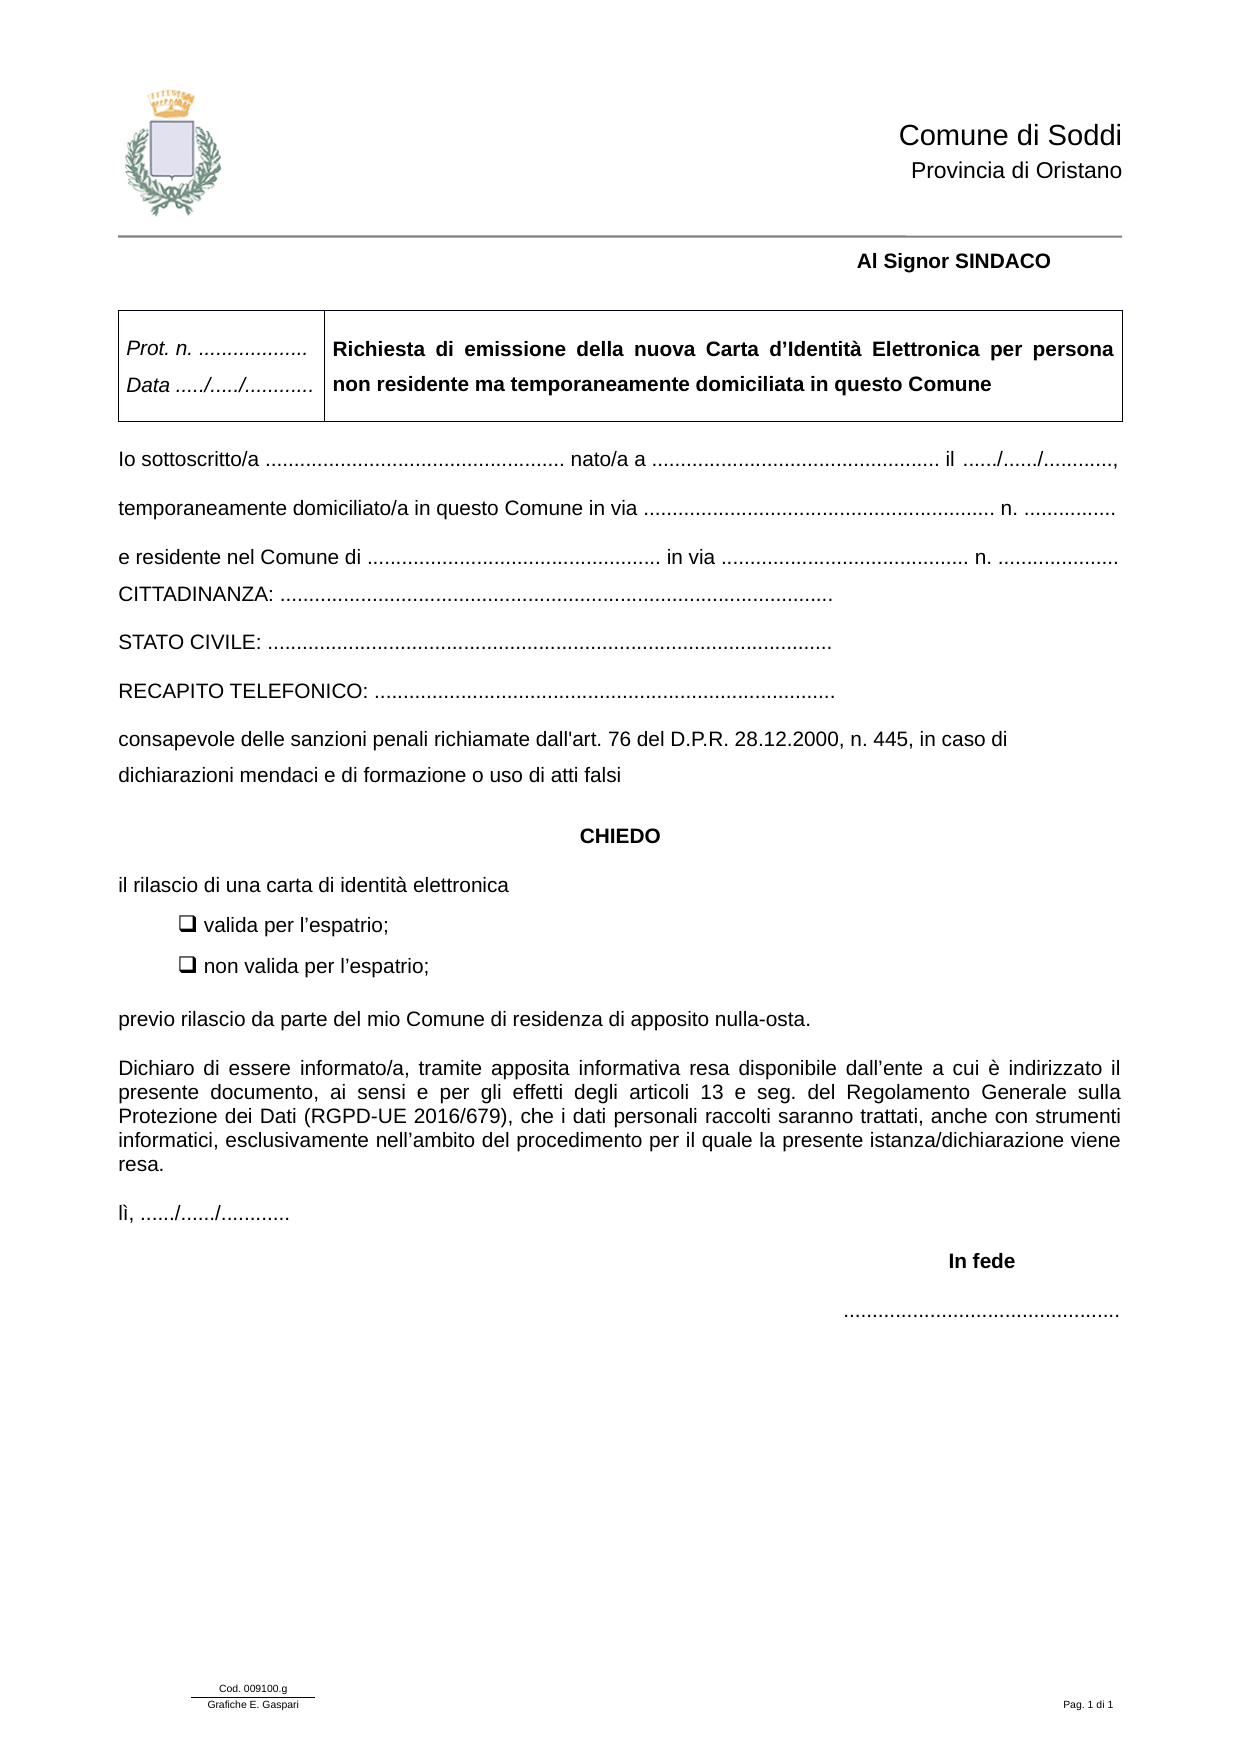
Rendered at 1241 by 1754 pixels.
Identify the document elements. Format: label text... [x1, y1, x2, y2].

table_header Prot. n. ................... Data ...../...../............ [119, 311, 324, 421]
text Io sottoscritto/a .................................................... nato/a a .................................................. il ....../....../............, [118, 447, 1122, 471]
text CITTADINANZA: ................................................................................................ [118, 582, 1122, 606]
text Al Signor SINDACO [857, 249, 1122, 273]
text Provincia di Oristano [224, 157, 1122, 183]
text e residente nel Comune di ................................................... in via ........................................... n. ..................... [118, 545, 1122, 569]
picture [122, 87, 224, 219]
text Dichiaro di essere informato/a, tramite apposita informativa resa disponibile dall’ente a cui è indirizzato il presente documento, ai sensi e per gli effetti degli articoli 13 e seg. del Regolamento Generale sulla Protezione dei Dati (RGPD-UE 2016/679), che i dati personali raccolti saranno trattati, anche con strumenti informatici, esclusivamente nell’ambito del procedimento per il quale la presente istanza/dichiarazione viene resa. [118, 1056, 1122, 1175]
text temporaneamente domiciliato/a in questo Comune in via ............................................................. n. ................ [118, 496, 1122, 520]
text RECAPITO TELEFONICO: ................................................................................ [118, 678, 1122, 702]
text STATO CIVILE: .................................................................................................. [118, 630, 1122, 654]
text il rilascio di una carta di identità elettronica [118, 873, 1122, 897]
text Comune di Soddi [224, 118, 1122, 152]
text  valida per l’espatrio; [177, 913, 1122, 937]
text consapevole delle sanzioni penali richiamate dall'art. 76 del D.P.R. 28.12.2000, n. 445, in caso di dichiarazioni mendaci e di formazione o uso di atti falsi [118, 727, 1122, 787]
table_header Richiesta di emissione della nuova Carta d’Identità Elettronica per persona non residente ma temporaneamente domiciliata in questo Comune [325, 311, 1122, 421]
text CHIEDO [118, 824, 1122, 848]
text In fede [118, 1249, 1122, 1273]
text  non valida per l’espatrio; [177, 953, 1122, 978]
text previo rilascio da parte del mio Comune di residenza di apposito nulla-osta. [118, 1007, 1122, 1031]
text ................................................ [118, 1298, 1122, 1322]
text lì, ....../....../............ [118, 1200, 1122, 1224]
